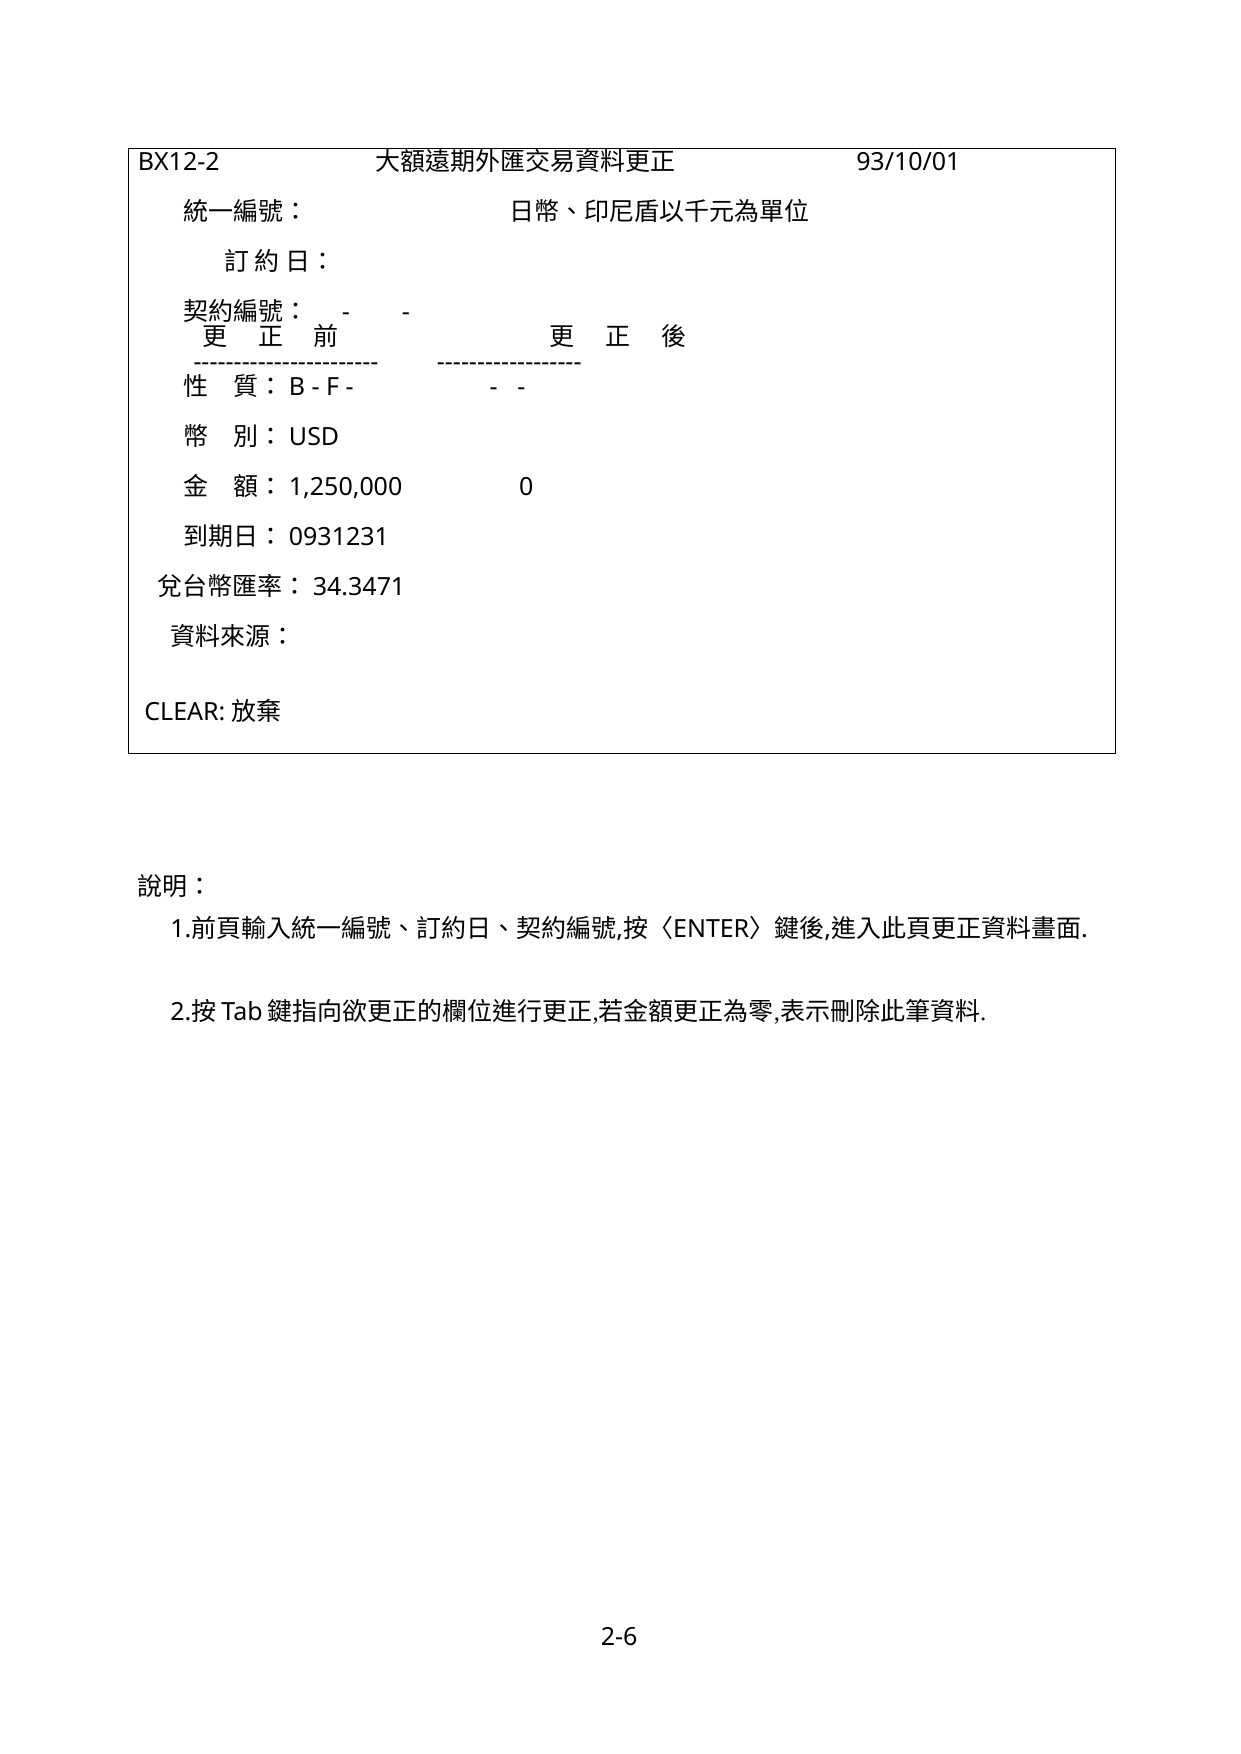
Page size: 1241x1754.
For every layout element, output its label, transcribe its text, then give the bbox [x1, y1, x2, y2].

text 2.按Tab鍵指向欲更正的欄位進行更正,若金額更正為零,表示刪除此筆資料. [138, 987, 1100, 1029]
text 資料來源： [129, 623, 1115, 651]
text 更 正 前 更 正 後 [129, 323, 1115, 348]
text 訂 約 日： [129, 248, 1115, 276]
text 契約編號： - - [129, 298, 1115, 323]
text 到期日： 0931231 [129, 523, 1115, 551]
text 說明： [138, 862, 1172, 904]
text 幣 別： USD [129, 423, 1115, 451]
text 2-6 [138, 1612, 1100, 1654]
text BX12-2 大額遠期外匯交易資料更正 93/10/01 [129, 149, 1115, 176]
text 1.前頁輸入統一編號、訂約日、契約編號,按〈ENTER〉鍵後,進入此頁更正資料畫面. [138, 904, 1172, 946]
text ----------------------- ------------------ [129, 348, 1115, 373]
text 兌台幣匯率： 34.3471 [129, 573, 1115, 601]
text 性 質： B - F - - - [129, 373, 1115, 401]
text 統一編號： 日幣、印尼盾以千元為單位 [129, 198, 1115, 226]
text 金 額： 1,250,000 0 [129, 473, 1115, 501]
text CLEAR: 放棄 [129, 698, 1115, 726]
